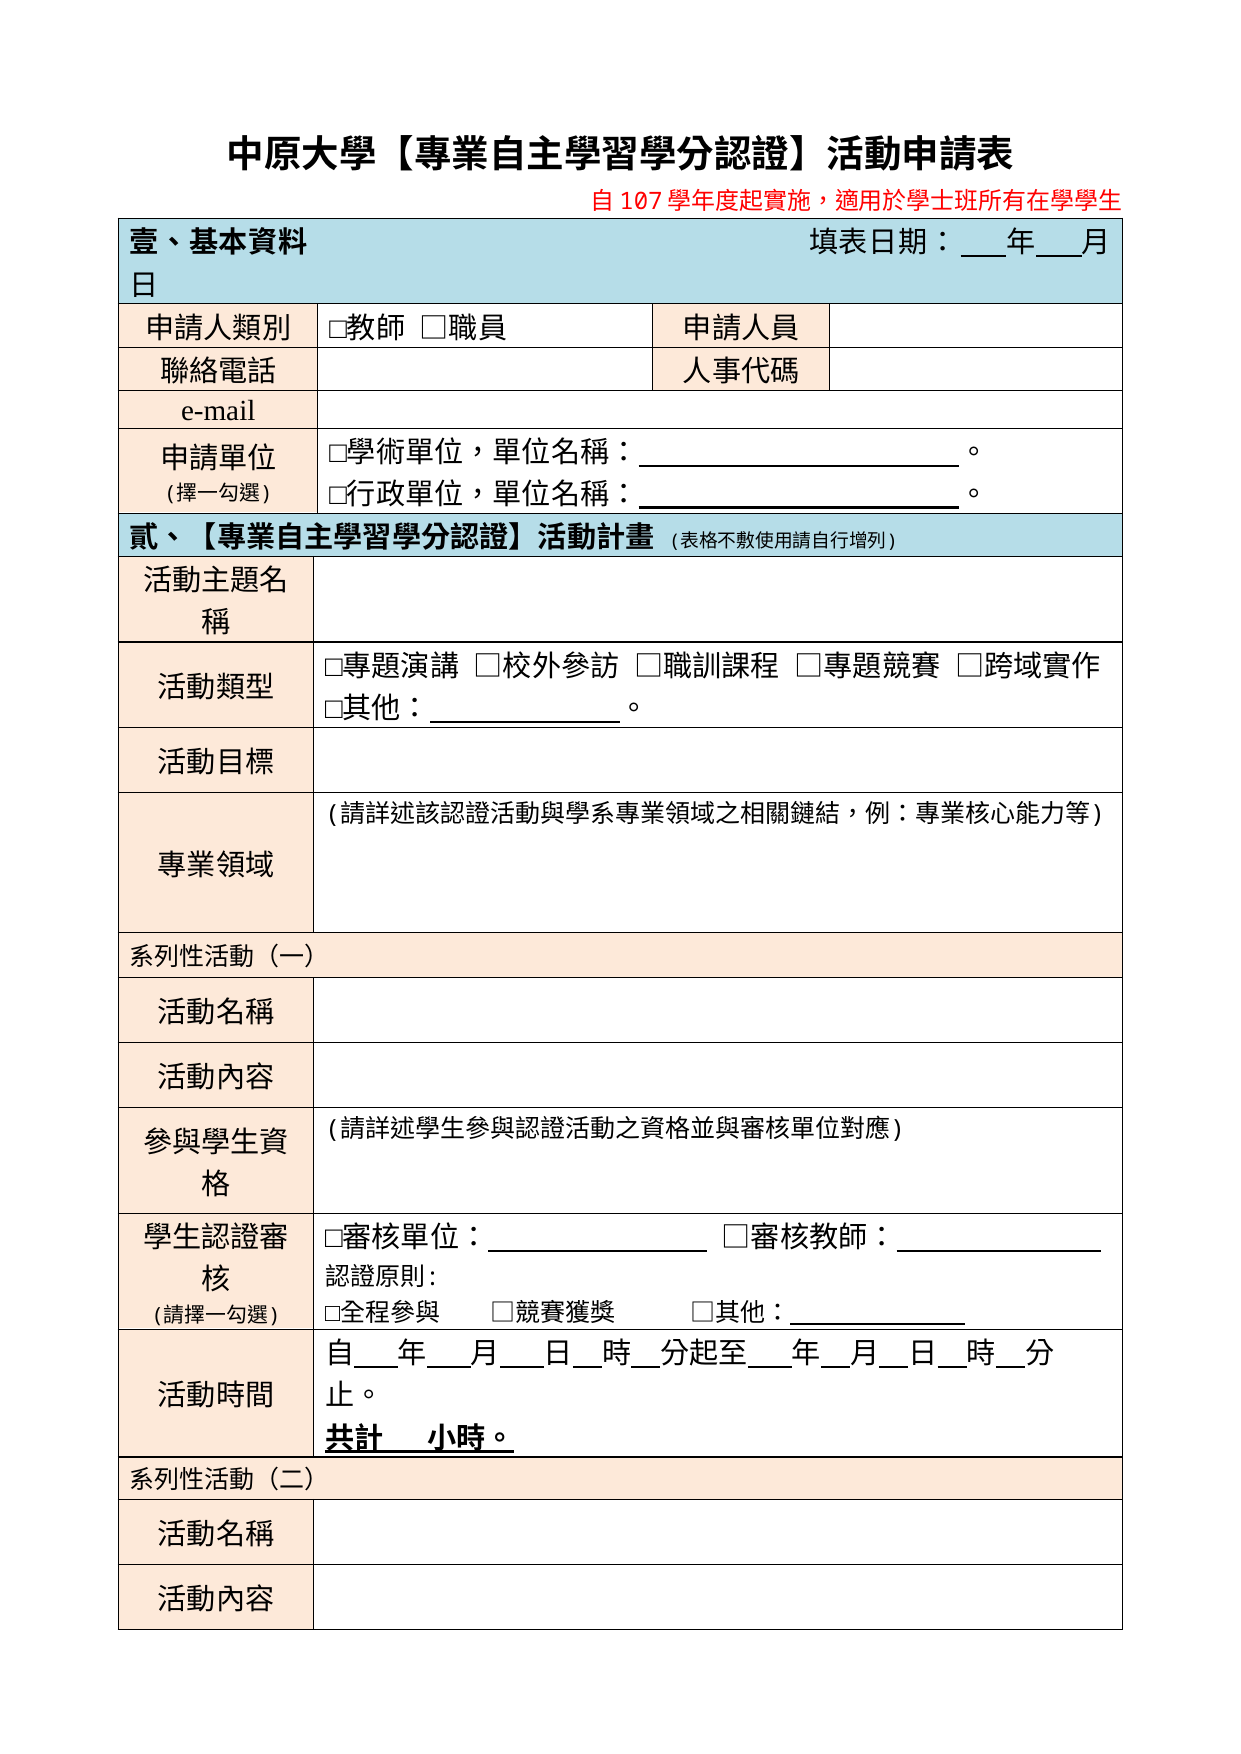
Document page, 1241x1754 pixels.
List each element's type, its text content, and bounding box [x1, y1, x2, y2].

table_cell 活動主題名稱 [119, 557, 313, 641]
table_cell 活動目標 [119, 728, 313, 792]
table_cell 申請人類別 [119, 304, 317, 347]
table_cell □專題演講 □校外參訪 □職訓課程 □專題競賽 □跨域實作 □其他： 。 [314, 643, 1122, 727]
table_cell 活動時間 [119, 1330, 313, 1456]
table_cell [314, 1500, 1122, 1564]
table_cell 參與學生資格 [119, 1108, 313, 1213]
table_cell 聯絡電話 [119, 348, 317, 390]
table_cell 學生認證審核 (請擇一勾選) [119, 1214, 313, 1328]
table_cell [314, 728, 1122, 792]
table_cell [318, 391, 1122, 428]
table_cell 系列性活動（一） [119, 933, 1122, 977]
table_cell [314, 1043, 1122, 1107]
table_cell 活動內容 [119, 1565, 313, 1629]
table_cell 活動類型 [119, 643, 313, 727]
table_cell 貳、【專業自主學習學分認證】活動計畫 (表格不敷使用請自行增列) [119, 514, 1122, 556]
table_cell [314, 557, 1122, 641]
table_cell 活動名稱 [119, 978, 313, 1042]
table_cell 申請單位 (擇一勾選) [119, 429, 317, 512]
text 自107學年度起實施，適用於學士班所有在學學生 [118, 176, 1122, 218]
table_cell [830, 304, 1122, 347]
table_cell □審核單位： □審核教師： 認證原則: □全程參與 □競賽獲獎 □其他： [314, 1214, 1122, 1328]
table_cell 活動名稱 [119, 1500, 313, 1564]
table_cell 系列性活動（二） [119, 1458, 1122, 1499]
table_cell [318, 348, 652, 390]
table_cell [830, 348, 1122, 390]
text 中原大學【專業自主學習學分認證】活動申請表 [118, 134, 1122, 176]
table_cell □教師 □職員 [318, 304, 652, 347]
table_cell 活動內容 [119, 1043, 313, 1107]
table_cell e-mail [119, 391, 317, 428]
table_cell [314, 1565, 1122, 1629]
table_cell 專業領域 [119, 793, 313, 932]
table_cell 自 年 月 日 時 分起至 年 月 日 時 分止。 共計 小時。 [314, 1330, 1122, 1456]
table_header 壹、基本資料 填表日期： 年 月 日 [119, 219, 1122, 303]
table_cell 人事代碼 [653, 348, 829, 390]
table_cell (請詳述學生參與認證活動之資格並與審核單位對應) [314, 1108, 1122, 1213]
table_cell 申請人員 [653, 304, 829, 347]
table_cell [314, 978, 1122, 1042]
table_cell (請詳述該認證活動與學系專業領域之相關鏈結，例：專業核心能力等) [314, 793, 1122, 932]
table_cell □學術單位，單位名稱： 。 □行政單位，單位名稱： 。 [318, 429, 1122, 512]
